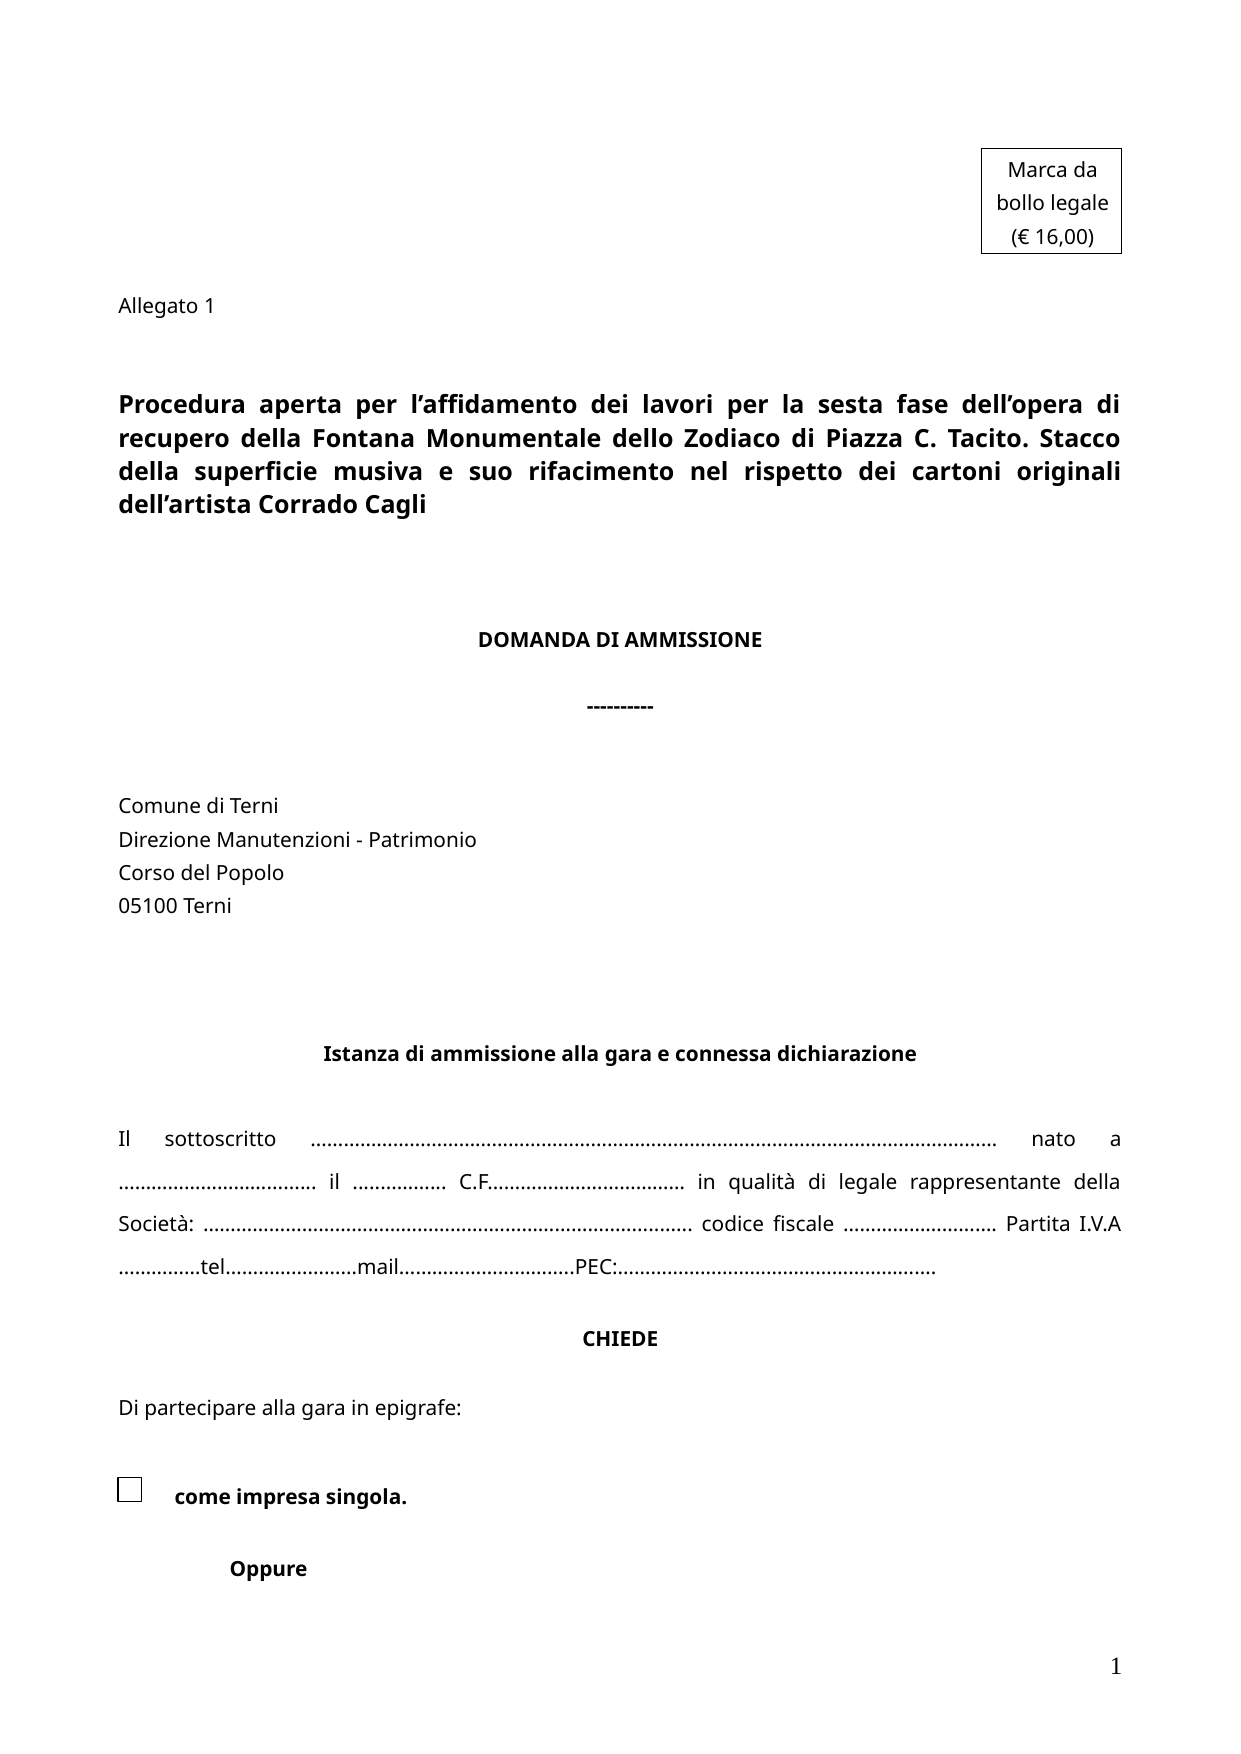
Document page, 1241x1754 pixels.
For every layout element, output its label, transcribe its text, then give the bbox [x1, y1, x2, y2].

text Il sottoscritto ………………………………………………………………………………….….………..…….……… nato a ………………………......... il ........……... C.F……………………………… in qualità di legale rappresentante della Società: ……………………………………………….………………..…........... codice fiscale ………………………. Partita I.V.A ……………tel……………………mail…………………………..PEC:…………………………………………………. [118, 1124, 1122, 1281]
text Allegato 1 [118, 287, 1122, 321]
text (€ 16,00) [982, 214, 1121, 253]
text Istanza di ammissione alla gara e connessa dichiarazione [118, 1039, 1122, 1067]
text 05100 Terni [118, 887, 1122, 921]
text Oppure [229, 1554, 1122, 1582]
text ---------- [118, 687, 1122, 721]
text Di partecipare alla gara in epigrafe: [118, 1393, 1122, 1421]
text Procedura aperta per l’affidamento dei lavori per la sesta fase dell’opera di recupero della Fontana Monumentale dello Zodiaco di Piazza C. Tacito. Stacco della superficie musiva e suo rifacimento nel rispetto dei cartoni originali dell’artista Corrado Cagli [118, 387, 1122, 521]
text Comune di Terni [118, 787, 1122, 821]
text Marca da bollo legale [982, 149, 1121, 214]
text come impresa singola. [118, 1478, 1122, 1511]
text Direzione Manutenzioni - Patrimonio [118, 821, 1122, 854]
subtitle DOMANDA DI AMMISSIONE [118, 621, 1122, 654]
subtitle CHIEDE [118, 1320, 1122, 1353]
text Corso del Popolo [118, 854, 1122, 887]
